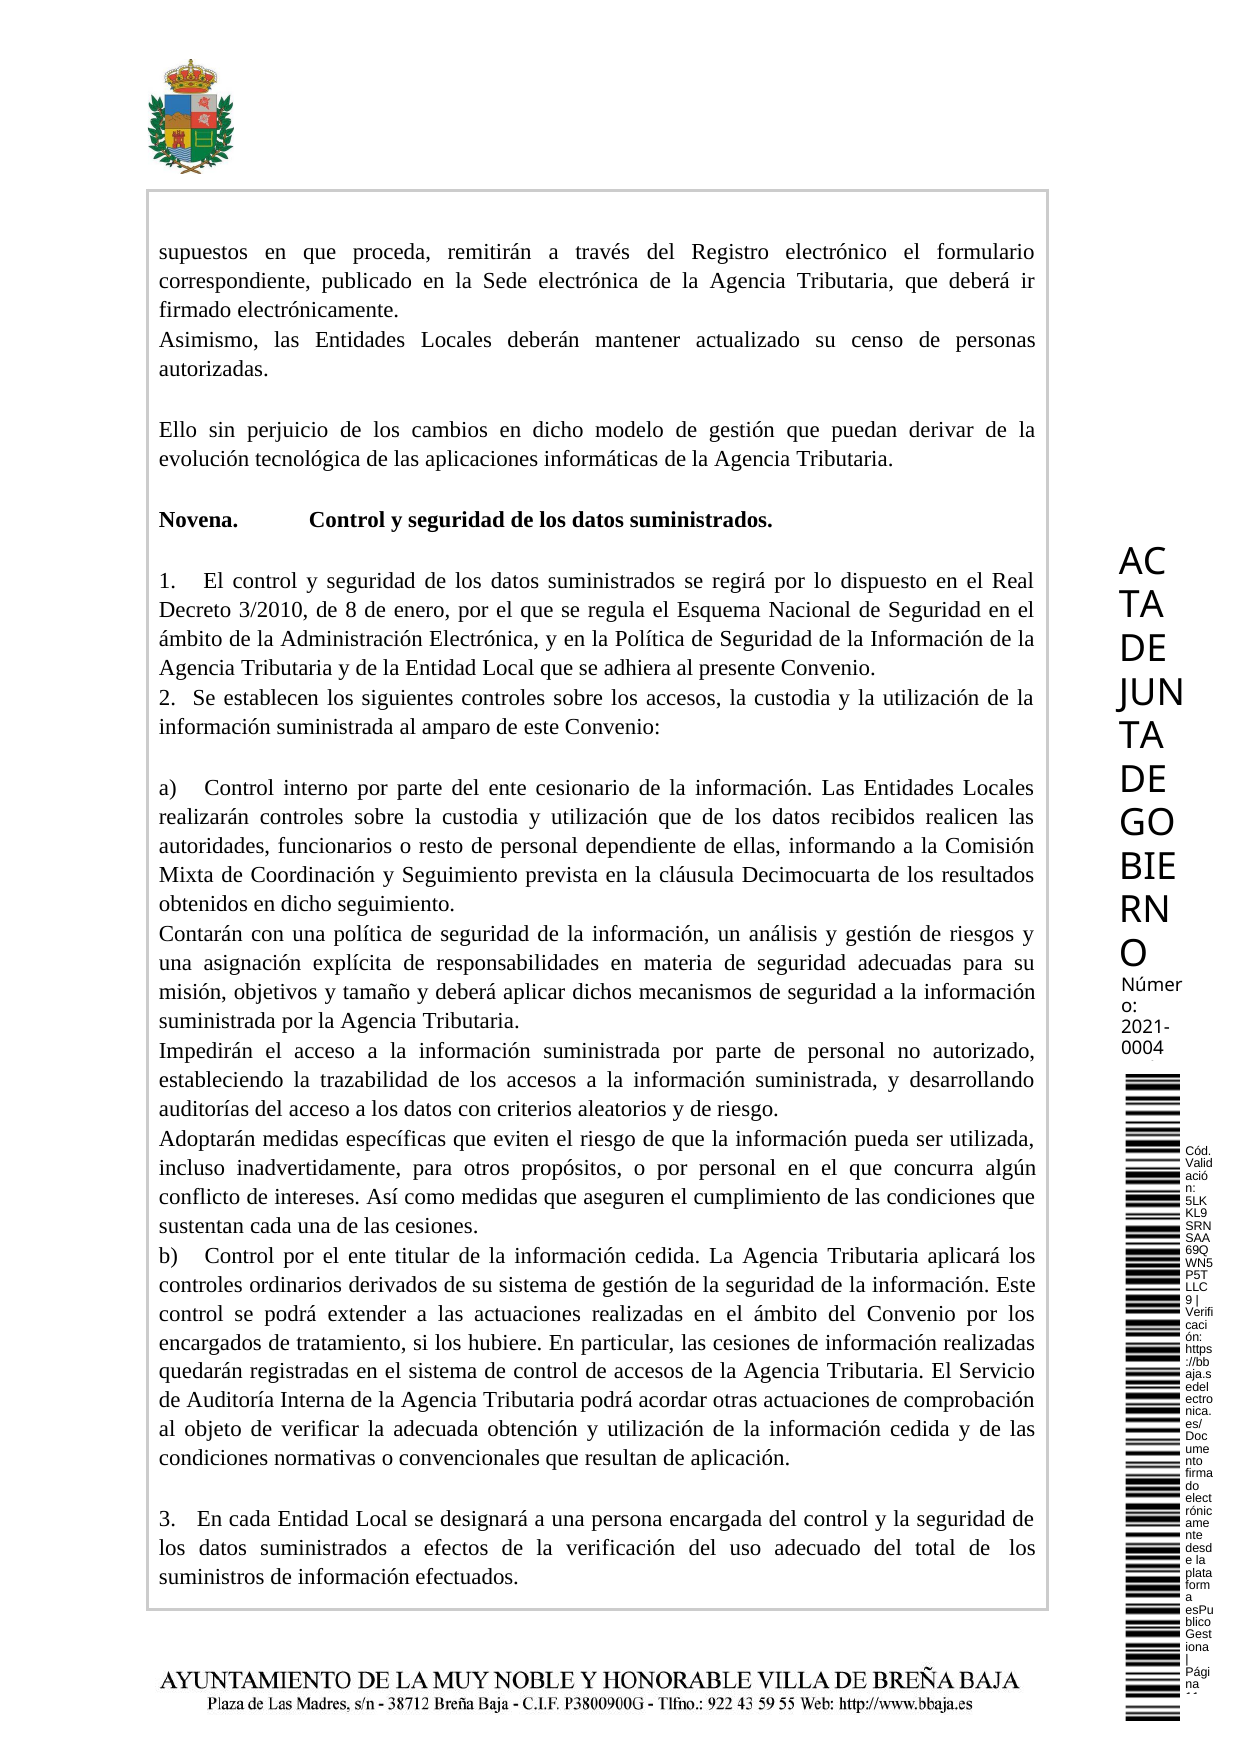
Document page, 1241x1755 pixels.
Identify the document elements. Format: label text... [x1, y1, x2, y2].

text Asimismo, las Entidades Locales deberán mantener actualizado su censo de personas autorizadas. [159, 326, 1036, 382]
subtitle [1117, 712, 1121, 1060]
list En cada Entidad Local se designará a una persona encargada del control y la seguridad de los datos suministrados a efectos de la verificación del uso adecuado del total de los suministros de información efectuados. [159, 1505, 1036, 1589]
text Cód. Validación: 5LKKL9SRNSAA69QWN5P5TLLC9 | Verificación: https://bbaja.sedelectronica.es/ Documento firmado electrónicamente desde la plataforma esPublico Gestiona | Página 11 de 35 [1185, 1146, 1214, 1693]
subtitle Novena. Control y seguridad de los datos suministrados. [159, 506, 1046, 532]
text Adoptarán medidas específicas que eviten el riesgo de que la información pueda ser utilizada, incluso inadvertidamente, para otros propósitos, o por personal en el que concurra algún conflicto de intereses. Así como medidas que aseguren el cumplimiento de las condiciones que sustentan cada una de las cesiones. [159, 1125, 1036, 1238]
text ACTA DE JUNTA DE GOBIERNO [1119, 539, 1186, 975]
list Control interno por parte del ente cesionario de la información. Las Entidades Locales realizarán controles sobre la custodia y utilización que de los datos recibidos realicen las autoridades, funcionarios o resto de personal dependiente de ellas, informando a la Comisión Mixta de Coordinación y Seguimiento prevista en la cláusula Decimocuarta de los resultados obtenidos en dicho seguimiento. [159, 774, 1036, 916]
text supuestos en que proceda, remitirán a través del Registro electrónico el formulario correspondiente, publicado en la Sede electrónica de la Agencia Tributaria, que deberá ir firmado electrónicamente. [159, 238, 1036, 322]
list Se establecen los siguientes controles sobre los accesos, la custodia y la utilización de la información suministrada al amparo de este Convenio: [159, 684, 1036, 739]
list El control y seguridad de los datos suministrados se regirá por lo dispuesto en el Real Decreto 3/2010, de 8 de enero, por el que se regula el Esquema Nacional de Seguridad en el ámbito de la Administración Electrónica, y en la Política de Seguridad de la Información de la Agencia Tributaria y de la Entidad Local que se adhiera al presente Convenio. [159, 567, 1036, 680]
text Impedirán el acceso a la información suministrada por parte de personal no autorizado, estableciendo la trazabilidad de los accesos a la información suministrada, y desarrollando auditorías del acceso a los datos con criterios aleatorios y de riesgo. [159, 1037, 1036, 1121]
text Contarán con una política de seguridad de la información, un análisis y gestión de riesgos y una asignación explícita de responsabilidades en materia de seguridad adecuadas para su misión, objetivos y tamaño y deberá aplicar dichos mecanismos de seguridad a la información suministrada por la Agencia Tributaria. [159, 920, 1036, 1033]
list Control por el ente titular de la información cedida. La Agencia Tributaria aplicará los controles ordinarios derivados de su sistema de gestión de la seguridad de la información. Este control se podrá extender a las actuaciones realizadas en el ámbito del Convenio por los encargados de tratamiento, si los hubiere. En particular, las cesiones de información realizadas quedarán registradas en el sistema de control de accesos de la Agencia Tributaria. El Servicio de Auditoría Interna de la Agencia Tributaria podrá acordar otras actuaciones de comprobación al objeto de verificar la adecuada obtención y utilización de la información cedida y de las condiciones normativas o convencionales que resultan de aplicación. [159, 1242, 1037, 1471]
subtitle [1049, 506, 1191, 532]
text Ello sin perjuicio de los cambios en dicho modelo de gestión que puedan derivar de la evolución tecnológica de las aplicaciones informáticas de la Agencia Tributaria. [159, 416, 1036, 471]
text Número: 2021-0004 Fecha: 21/01/2022 [1121, 975, 1186, 1060]
